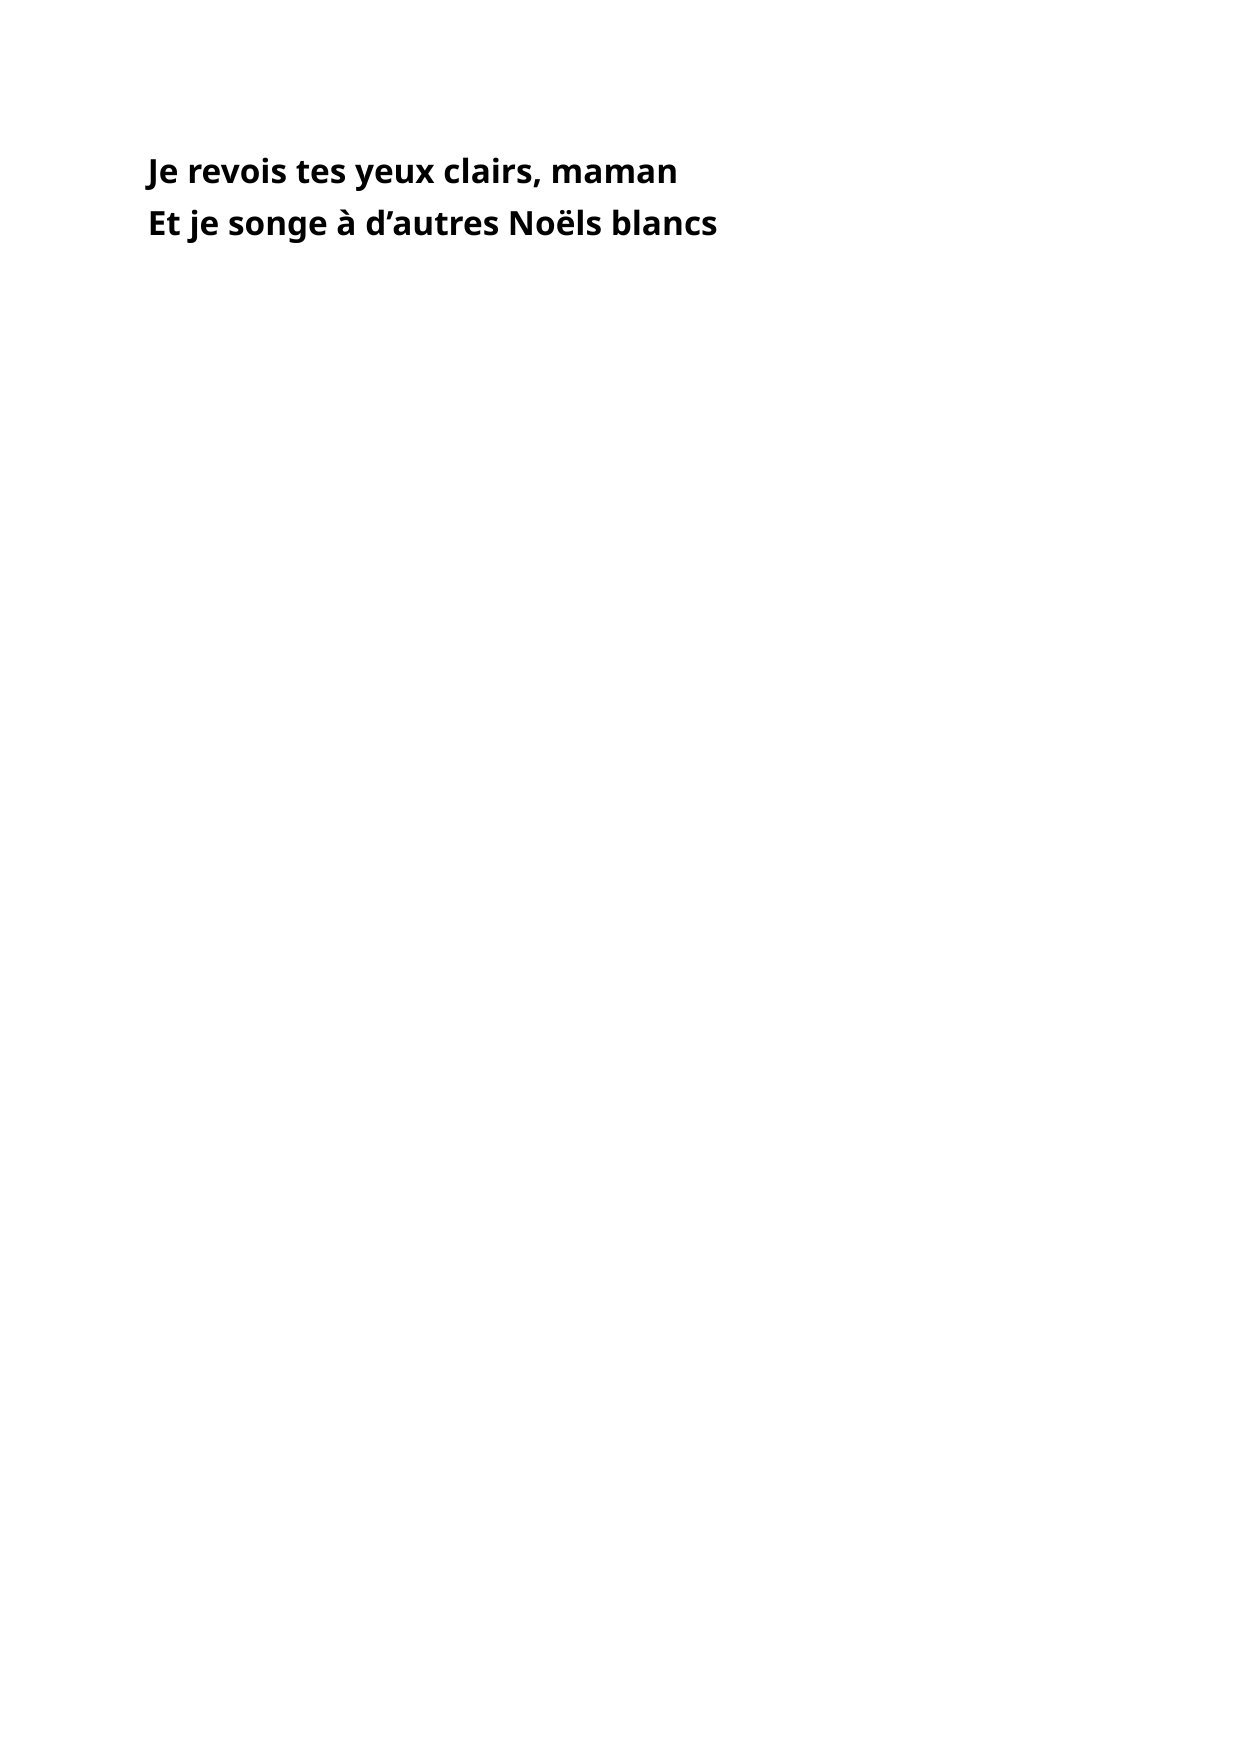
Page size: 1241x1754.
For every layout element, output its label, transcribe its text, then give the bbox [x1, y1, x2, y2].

text Je revois tes yeux clairs, maman Et je songe à d’autres Noëls blancs [148, 148, 1093, 245]
